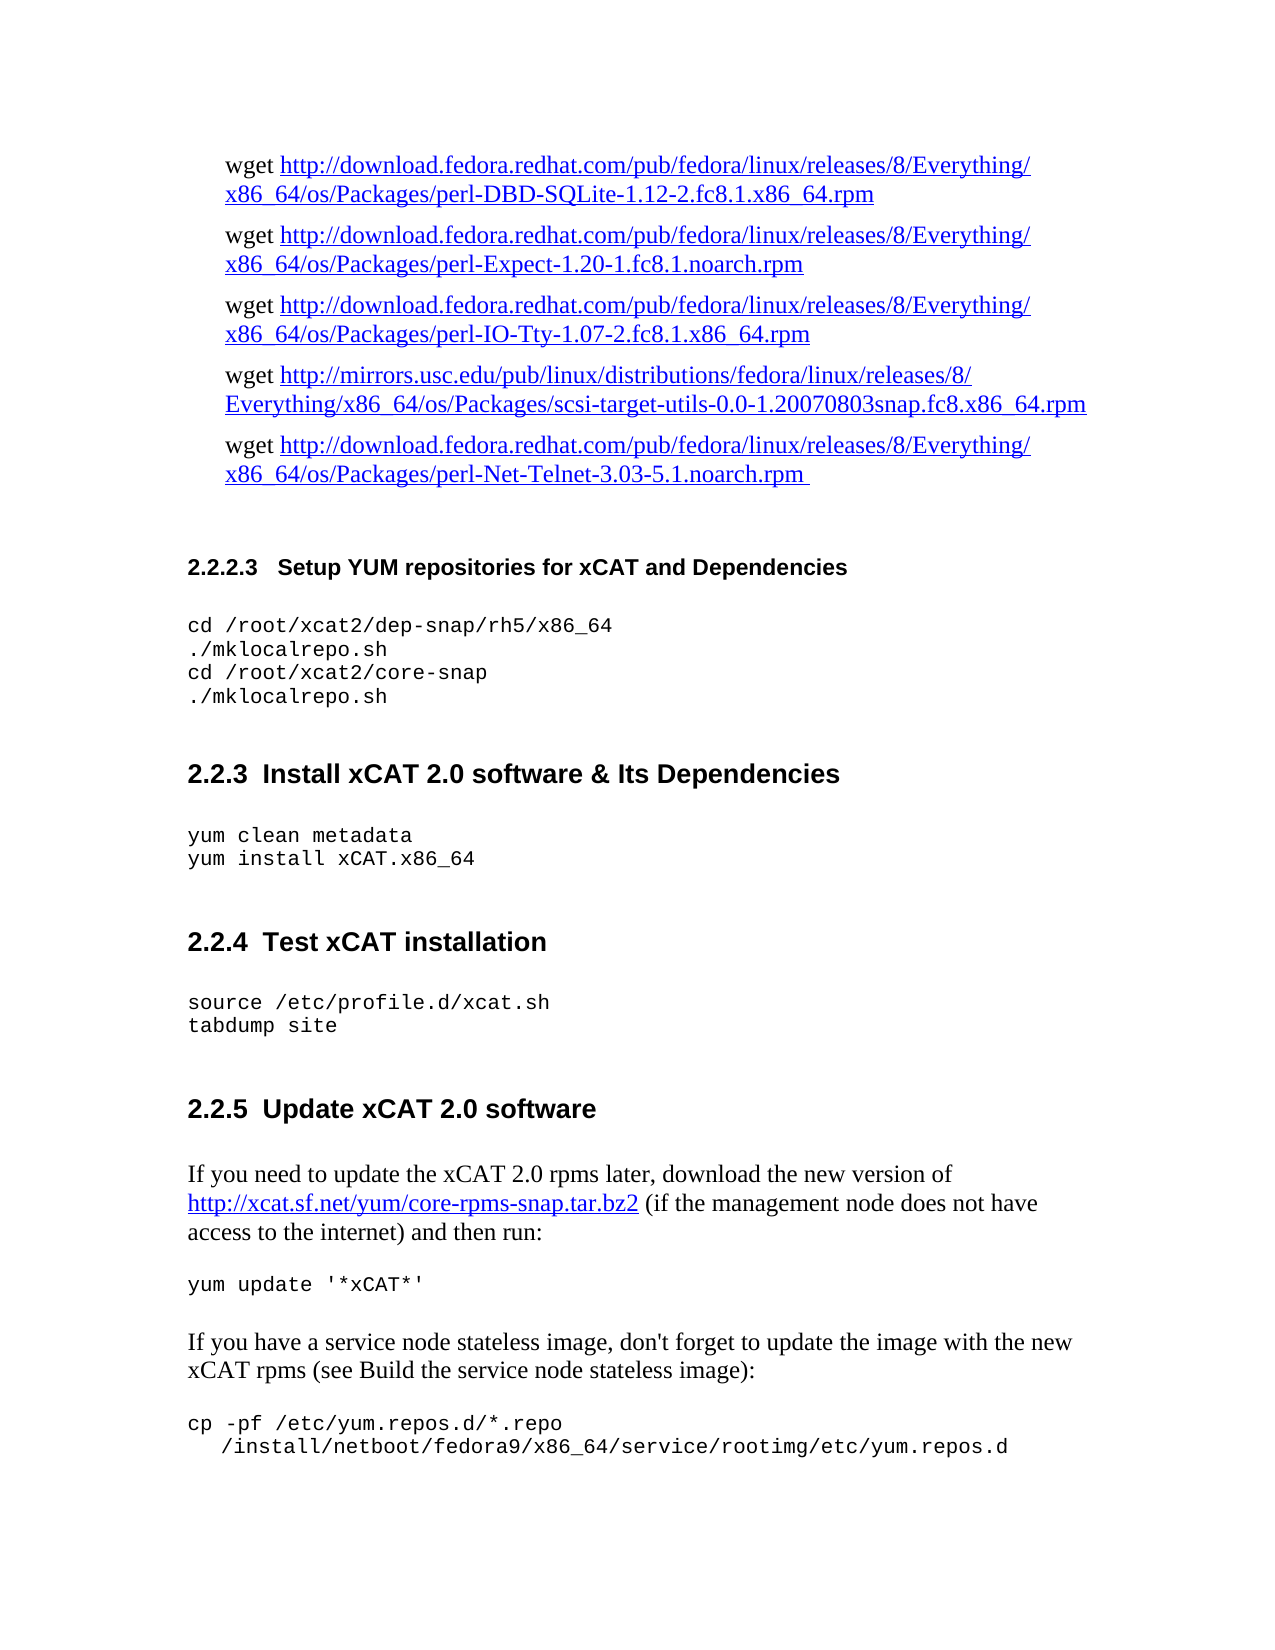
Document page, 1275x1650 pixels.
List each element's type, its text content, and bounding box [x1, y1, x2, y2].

text wget http://mirrors.usc.edu/pub/linux/distributions/fedora/linux/releases/8/Everything/x86_64/os/Packages/scsi-target-utils-0.0-1.20070803snap.fc8.x86_64.rpm [225, 360, 1087, 414]
text If you need to update the xCAT 2.0 rpms later, download the new version of http://xcat.sf.net/yum/core-rpms-snap.tar.bz2 (if the management node does not have access to the internet) and then run: [187, 1159, 1087, 1245]
text source /etc/profile.d/xcat.sh [187, 992, 1087, 1016]
text yum install xCAT.x86_64 [187, 848, 1087, 872]
subtitle Setup YUM repositories for xCAT and Dependencies [187, 554, 1087, 580]
text yum clean metadata [187, 824, 1087, 848]
text wget http://download.fedora.redhat.com/pub/fedora/linux/releases/8/Everything/x86_64/os/Packages/perl-Expect-1.20-1.fc8.1.noarch.rpm [225, 220, 1087, 277]
subtitle Update xCAT 2.0 software [187, 1093, 1087, 1124]
text wget http://download.fedora.redhat.com/pub/fedora/linux/releases/8/Everything/x86_64/os/Packages/perl-IO-Tty-1.07-2.fc8.1.x86_64.rpm [225, 290, 1087, 347]
text wget http://download.fedora.redhat.com/pub/fedora/linux/releases/8/Everything/x86_64/os/Packages/perl-Net-Telnet-3.03-5.1.noarch.rpm [225, 430, 1087, 487]
text ./mklocalrepo.sh [187, 639, 1087, 662]
text cp -pf /etc/yum.repos.d/*.repo /install/netboot/fedora9/x86_64/service/rootimg/etc/yum.repos.d [187, 1413, 1087, 1460]
text wget http://download.fedora.redhat.com/pub/fedora/linux/releases/8/Everything/x86_64/os/Packages/perl-DBD-SQLite-1.12-2.fc8.1.x86_64.rpm [225, 150, 1087, 207]
text tabdump site [187, 1016, 1087, 1039]
text cd /root/xcat2/dep-snap/rh5/x86_64 [187, 615, 1087, 639]
text If you have a service node stateless image, don't forget to update the image with the new xCAT rpms (see Build the service node stateless image): [187, 1327, 1087, 1384]
text yum update '*xCAT*' [187, 1274, 1087, 1298]
text cd /root/xcat2/core-snap [187, 662, 1087, 686]
subtitle Install xCAT 2.0 software & Its Dependencies [187, 758, 1087, 789]
subtitle Test xCAT installation [187, 926, 1087, 957]
text ./mklocalrepo.sh [187, 686, 1087, 710]
